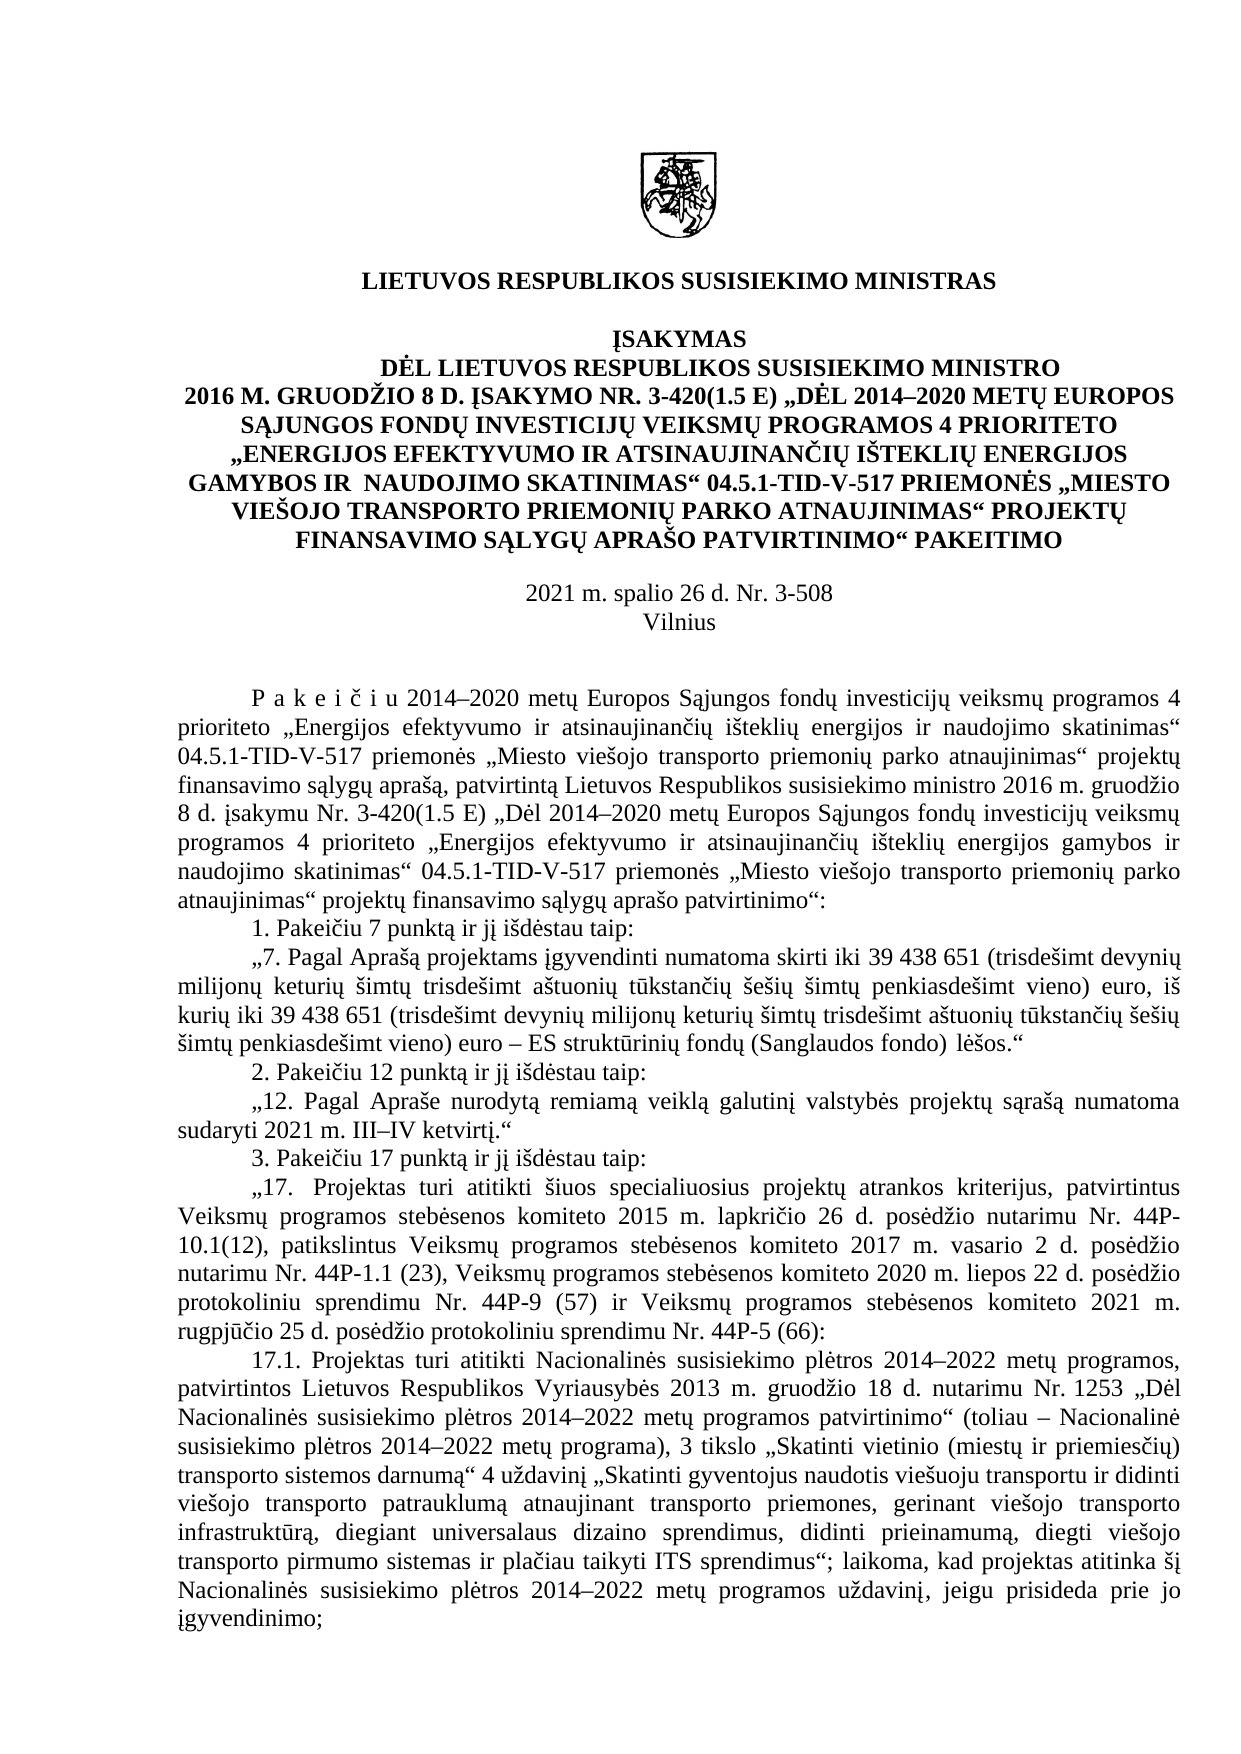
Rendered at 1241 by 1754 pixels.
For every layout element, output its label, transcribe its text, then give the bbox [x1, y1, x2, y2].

text DĖL LIETUVOS RESPUBLIKOS SUSISIEKIMO MINISTRO [266, 353, 1181, 381]
text 3. Pakeičiu 17 punktą ir jį išdėstau taip: [177, 1143, 1181, 1172]
text 1. Pakeičiu 7 punktą ir jį išdėstau taip: [177, 913, 1181, 942]
text 17.1. Projektas turi atitikti Nacionalinės susisiekimo plėtros 2014–2022 metų programos, patvirtintos Lietuvos Respublikos Vyriausybės 2013 m. gruodžio 18 d. nutarimu Nr. 1253 „Dėl Nacionalinės susisiekimo plėtros 2014–2022 metų programos patvirtinimo“ (toliau – Nacionalinė susisiekimo plėtros 2014–2022 metų programa), 3 tikslo „Skatinti vietinio (miestų ir priemiesčių) transporto sistemos darnumą“ 4 uždavinį „Skatinti gyventojus naudotis viešuoju transportu ir didinti viešojo transporto patrauklumą atnaujinant transporto priemones, gerinant viešojo transporto infrastruktūrą, diegiant universalaus dizaino sprendimus, didinti prieinamumą, diegti viešojo transporto pirmumo sistemas ir plačiau taikyti ITS sprendimus“; laikoma, kad projektas atitinka šį Nacionalinės susisiekimo plėtros 2014–2022 metų programos uždavinį, jeigu prisideda prie jo įgyvendinimo; [177, 1345, 1181, 1632]
text LIETUVOS RESPUBLIKOS SUSISIEKIMO MINISTRAS [177, 266, 1181, 295]
text P a k e i č i u 2014–2020 metų Europos Sąjungos fondų investicijų veiksmų programos 4 prioriteto „Energijos efektyvumo ir atsinaujinančių išteklių energijos ir naudojimo skatinimas“ 04.5.1-TID-V-517 priemonės „Miesto viešojo transporto priemonių parko atnaujinimas“ projektų finansavimo sąlygų aprašą, patvirtintą Lietuvos Respublikos susisiekimo ministro 2016 m. gruodžio 8 d. įsakymu Nr. 3-420(1.5 E) „Dėl 2014–2020 metų Europos Sąjungos fondų investicijų veiksmų programos 4 prioriteto „Energijos efektyvumo ir atsinaujinančių išteklių energijos gamybos ir naudojimo skatinimas“ 04.5.1-TID-V-517 priemonės „Miesto viešojo transporto priemonių parko atnaujinimas“ projektų finansavimo sąlygų aprašo patvirtinimo“: [177, 683, 1181, 913]
text 2. Pakeičiu 12 punktą ir jį išdėstau taip: [251, 1057, 1181, 1086]
text ĮSAKYMAS [177, 324, 1181, 353]
text „17. Projektas turi atitikti šiuos specialiuosius projektų atrankos kriterijus, patvirtintus Veiksmų programos stebėsenos komiteto 2015 m. lapkričio 26 d. posėdžio nutarimu Nr. 44P-10.1(12), patikslintus Veiksmų programos stebėsenos komiteto 2017 m. vasario 2 d. posėdžio nutarimu Nr. 44P-1.1 (23), Veiksmų programos stebėsenos komiteto 2020 m. liepos 22 d. posėdžio protokoliniu sprendimu Nr. 44P-9 (57) ir Veiksmų programos stebėsenos komiteto 2021 m. rugpjūčio 25 d. posėdžio protokoliniu sprendimu Nr. 44P-5 (66): [177, 1172, 1181, 1345]
text „12. Pagal Apraše nurodytą remiamą veiklą galutinį valstybės projektų sąrašą numatoma sudaryti 2021 m. III–IV ketvirtį.“ [177, 1086, 1181, 1143]
text Vilnius [177, 607, 1181, 635]
text 2021 m. spalio 26 d. Nr. 3-508 [177, 578, 1181, 607]
text 2016 m. GRUODŽIO 8 D. ĮSAKYMO NR. 3-420(1.5 E) „DĖL 2014–2020 METŲ EUROPOS SĄJUNGOS FONDŲ INVESTICIJŲ VEIKSMŲ PROGRAMOS 4 PRIORITETO „ENERGIJOS EFEKTYVUMO IR ATSINAUJINANČIŲ IŠTEKLIŲ ENERGIJOS GAMYBOS IR NAUDOJIMO SKATINIMAS“ 04.5.1-TID-V-517 PRIEMONĖS „MIESTO VIEŠOJO TRANSPORTO PRIEMONIŲ PARKO ATNAUJINIMAS“ PROJEKTŲ FINANSAVIMO SĄLYGŲ APRAŠO PATVIRTINIMO“ PAKEITIMO [177, 381, 1181, 554]
text „7. Pagal Aprašą projektams įgyvendinti numatoma skirti iki 39 438 651 (trisdešimt devynių milijonų keturių šimtų trisdešimt aštuonių tūkstančių šešių šimtų penkiasdešimt vieno) euro, iš kurių iki 39 438 651 (trisdešimt devynių milijonų keturių šimtų trisdešimt aštuonių tūkstančių šešių šimtų penkiasdešimt vieno) euro – ES struktūrinių fondų (Sanglaudos fondo) lėšos.“ [177, 942, 1181, 1057]
